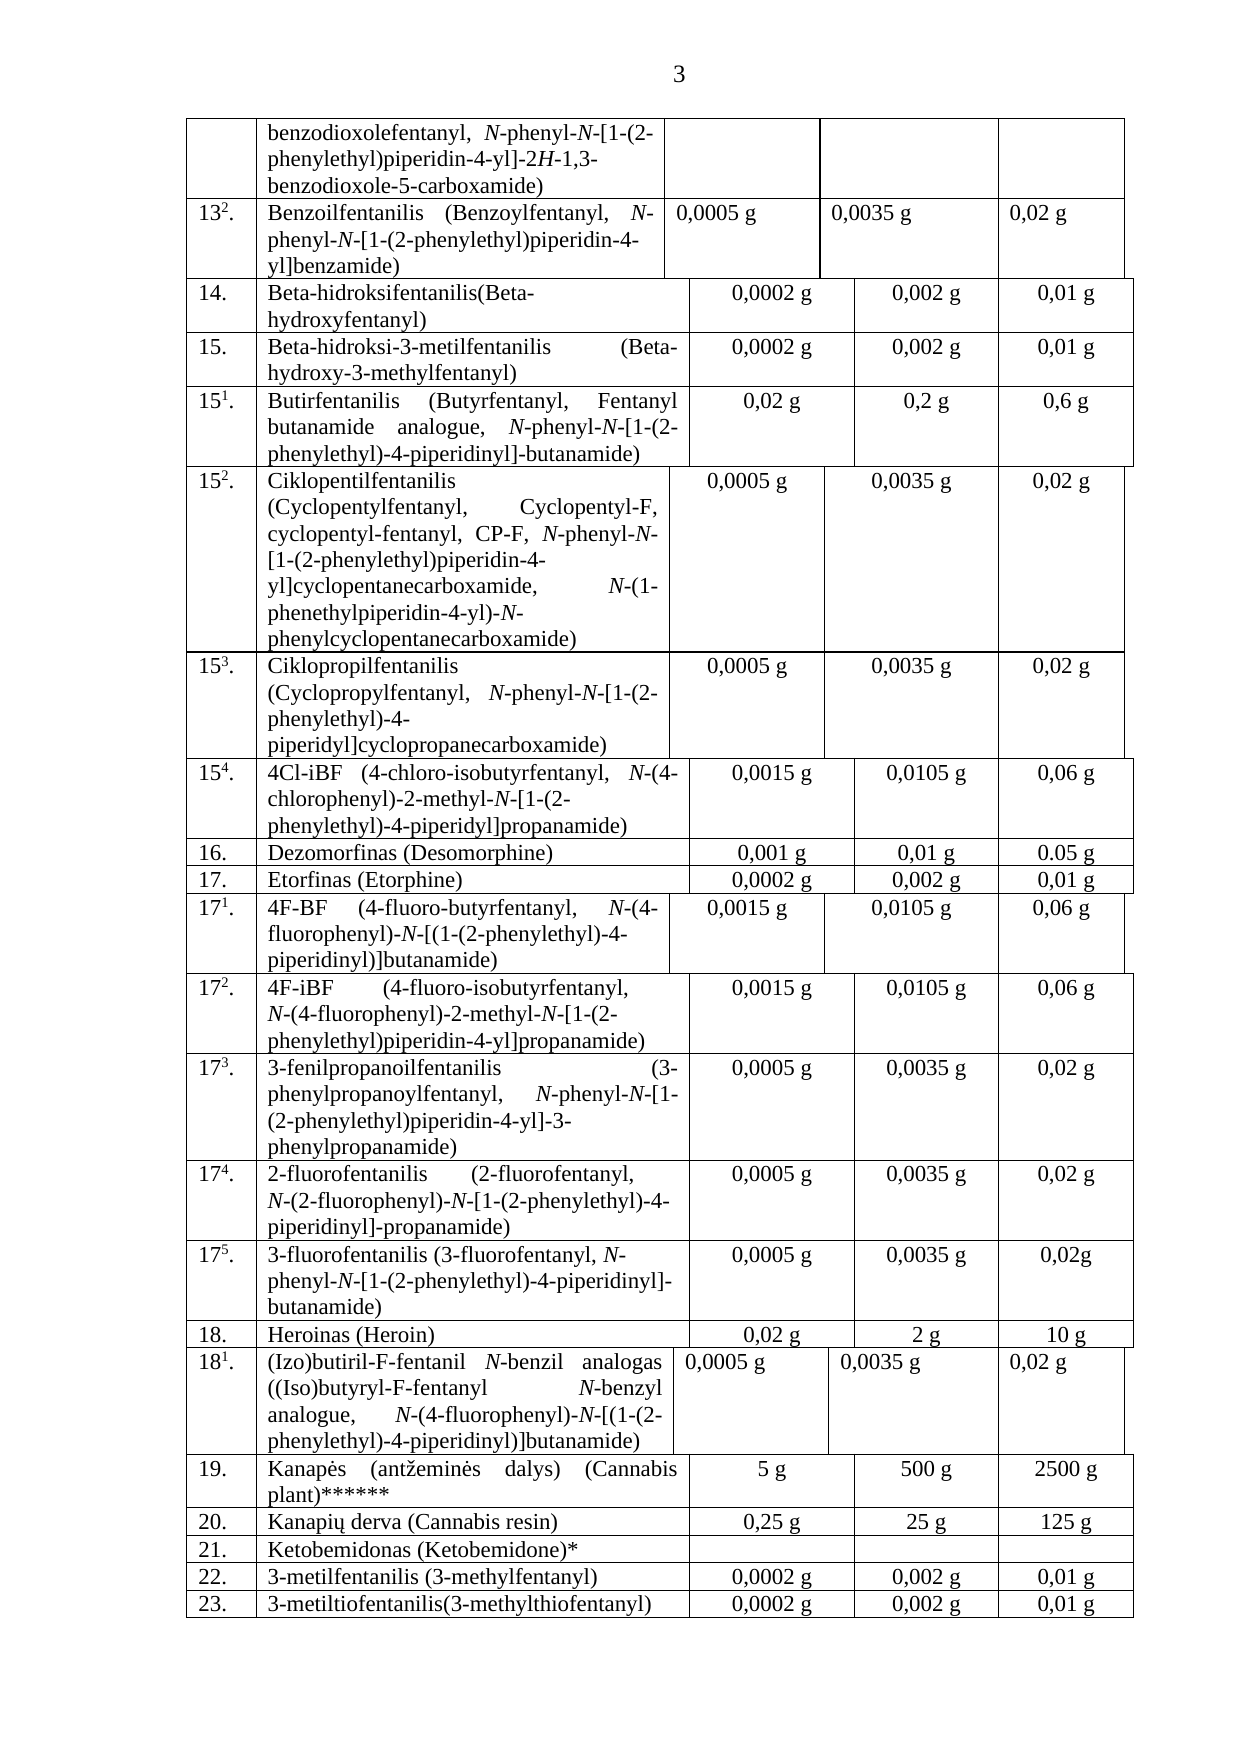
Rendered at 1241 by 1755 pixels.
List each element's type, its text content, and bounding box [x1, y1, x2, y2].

table_cell 0,06 g [999, 894, 1124, 973]
table_cell 0,02 g [999, 467, 1124, 651]
table_cell 0,0015 g [690, 974, 854, 1053]
table_cell 171. [187, 894, 256, 973]
table_cell 0,02 g [690, 387, 854, 466]
table_cell 0,002 g [855, 333, 998, 386]
table_cell 0,06 g [999, 759, 1133, 838]
table_cell 0,0105 g [825, 894, 998, 973]
table_cell [1125, 198, 1134, 278]
table_cell [1125, 118, 1134, 198]
table_cell 14. [187, 279, 256, 332]
table_cell 0,02 g [999, 199, 1124, 278]
table_cell 174. [187, 1161, 256, 1239]
table_cell 0,0035 g [855, 1241, 998, 1320]
table_cell 0,25 g [690, 1508, 854, 1535]
table_cell Benzoilfentanilis (Benzoylfentanyl, N-phenyl-N-[1-(2-phenylethyl)piperidin-4-yl]benzamide) [257, 199, 664, 278]
table_cell [855, 1536, 998, 1562]
table_cell 0,02 g [999, 1348, 1124, 1453]
table_cell 0,0035 g [821, 199, 998, 278]
table_cell 153. [187, 653, 256, 758]
table_cell Beta-hidroksifentanilis(Beta-hydroxyfentanyl) [257, 279, 689, 332]
table_cell 20. [187, 1508, 256, 1535]
table_cell 22. [187, 1563, 256, 1589]
table_cell 0,002 g [855, 866, 998, 893]
table_cell 173. [187, 1054, 256, 1159]
table_cell 21. [187, 1536, 256, 1562]
table_cell 132. [187, 199, 256, 278]
table_cell 0,002 g [855, 279, 998, 332]
table_cell 0,0035 g [855, 1054, 998, 1159]
table_cell 0.05 g [999, 839, 1133, 865]
table_cell 19. [187, 1455, 256, 1507]
table_cell 4Cl-iBF (4-chloro-isobutyrfentanyl, N-(4-chlorophenyl)-2-methyl-N-[1-(2-phenylethyl)-4-piperidyl]propanamide) [257, 759, 689, 838]
table_cell 0,0002 g [690, 866, 854, 893]
table_cell 125 g [999, 1508, 1133, 1535]
table_cell 2500 g [999, 1455, 1133, 1507]
table_cell Beta-hidroksi-3-metilfentanilis (Beta-hydroxy-3-methylfentanyl) [257, 333, 689, 386]
table_cell 2 g [855, 1321, 998, 1347]
table_cell 500 g [855, 1455, 998, 1507]
table_cell 0,0002 g [690, 1591, 854, 1617]
table_cell 0,02 g [690, 1321, 854, 1347]
table_cell Ketobemidonas (Ketobemidone)* [257, 1536, 689, 1562]
table_cell 0,01 g [999, 1563, 1133, 1589]
table_cell 0,0035 g [825, 467, 998, 651]
table_cell 5 g [690, 1455, 854, 1507]
table_cell 0,0105 g [855, 759, 998, 838]
table_cell 0,0005 g [665, 199, 819, 278]
table_cell 0,02g [999, 1241, 1133, 1320]
table_cell 0,2 g [855, 387, 998, 466]
table_cell 0,0005 g [690, 1241, 854, 1320]
table_cell 181. [187, 1348, 256, 1453]
table_cell 16. [187, 839, 256, 865]
table_cell Heroinas (Heroin) [257, 1321, 689, 1347]
table_cell Ciklopentilfentanilis (Cyclopentylfentanyl, Cyclopentyl-F, cyclopentyl-fentanyl, CP-F, N-phenyl-N-[1-(2-phenylethyl)piperidin-4-yl]cyclopentanecarboxamide, N-(1-phenethylpiperidin-4-yl)-N-phenylcyclopentanecarboxamide) [257, 467, 669, 651]
table_cell 0,01 g [999, 866, 1133, 893]
table_cell [999, 119, 1124, 198]
table_cell 0,02 g [999, 1054, 1133, 1159]
table_cell 10 g [999, 1321, 1133, 1347]
table_cell [665, 119, 819, 198]
table_cell 0,0005 g [674, 1348, 828, 1453]
table_cell [1125, 467, 1134, 651]
table_cell 154. [187, 759, 256, 838]
table_cell 3-metilfentanilis (3-methylfentanyl) [257, 1563, 689, 1589]
table_cell 15. [187, 333, 256, 386]
table_cell 172. [187, 974, 256, 1053]
table_cell 0,01 g [999, 333, 1133, 386]
table_cell 3-fluorofentanilis (3-fluorofentanyl, N-phenyl-N-[1-(2-phenylethyl)-4-piperidinyl]-butanamide) [257, 1241, 689, 1320]
table_cell [1125, 651, 1134, 758]
table_cell [821, 119, 998, 198]
table_cell [187, 119, 256, 198]
table_cell Kanapės (antžeminės dalys) (Cannabis plant)****** [257, 1455, 689, 1507]
table_cell 18. [187, 1321, 256, 1347]
table_cell 0,01 g [999, 279, 1133, 332]
table_cell Etorfinas (Etorphine) [257, 866, 689, 893]
table_cell 0,06 g [999, 974, 1133, 1053]
table_cell 0,0002 g [690, 333, 854, 386]
table_cell 0,0002 g [690, 279, 854, 332]
table_cell 0,0105 g [855, 974, 998, 1053]
table_cell (Izo)butiril-F-fentanil N-benzil analogas ((Iso)butyryl-F-fentanyl N-benzyl analogue, N-(4-fluorophenyl)-N-[(1-(2-phenylethyl)-4-piperidinyl)]butanamide) [257, 1348, 673, 1453]
table_cell [690, 1536, 854, 1562]
table_cell 0,0035 g [825, 653, 998, 758]
table_cell [999, 1536, 1133, 1562]
table_cell 0,0035 g [855, 1161, 998, 1239]
table_cell 0,6 g [999, 387, 1133, 466]
table_cell 3-metiltiofentanilis(3-methylthiofentanyl) [257, 1591, 689, 1617]
table_cell 0,0005 g [690, 1161, 854, 1239]
table_cell 0,01 g [999, 1591, 1133, 1617]
table_cell 3-fenilpropanoilfentanilis (3-phenylpropanoylfentanyl, N-phenyl-N-[1-(2-phenylethyl)piperidin-4-yl]-3-phenylpropanamide) [257, 1054, 689, 1159]
table_cell [1125, 894, 1134, 973]
table_cell 0,0015 g [670, 894, 824, 973]
table_cell 0,0015 g [690, 759, 854, 838]
table_cell 2-fluorofentanilis (2-fluorofentanyl, N-(2-fluorophenyl)-N-[1-(2-phenylethyl)-4-piperidinyl]-propanamide) [257, 1161, 689, 1239]
table_cell 0,0005 g [690, 1054, 854, 1159]
table_cell 0,002 g [855, 1563, 998, 1589]
table_cell 151. [187, 387, 256, 466]
table_cell 23. [187, 1591, 256, 1617]
table_cell 0,0002 g [690, 1563, 854, 1589]
table_cell Dezomorfinas (Desomorphine) [257, 839, 689, 865]
table_cell 0,0005 g [670, 467, 824, 651]
table_cell Kanapių derva (Cannabis resin) [257, 1508, 689, 1535]
table_cell 152. [187, 467, 256, 651]
table_cell 17. [187, 866, 256, 893]
table_cell 25 g [855, 1508, 998, 1535]
table_cell 0,0005 g [670, 653, 824, 758]
table_cell 0,01 g [855, 839, 998, 865]
table_cell benzodioxolefentanyl, N-phenyl-N-[1-(2-phenylethyl)piperidin-4-yl]-2H-1,3-benzodioxole-5-carboxamide) [257, 119, 664, 198]
table_cell 0,02 g [999, 1161, 1133, 1239]
table_cell Ciklopropilfentanilis (Cyclopropylfentanyl, N-phenyl-N-[1-(2-phenylethyl)-4-piperidyl]cyclopropanecarboxamide) [257, 653, 669, 758]
table_cell 0,001 g [690, 839, 854, 865]
table_cell 4F-BF (4-fluoro-butyrfentanyl, N-(4-fluorophenyl)-N-[(1-(2-phenylethyl)-4-piperidinyl)]butanamide) [257, 894, 669, 973]
table_cell Butirfentanilis (Butyrfentanyl, Fentanyl butanamide analogue, N-phenyl-N-[1-(2-phenylethyl)-4-piperidinyl]-butanamide) [257, 387, 689, 466]
table_cell 0,02 g [999, 653, 1124, 758]
table_cell 0,0035 g [829, 1348, 998, 1453]
table_cell 0,002 g [855, 1591, 998, 1617]
table_cell 4F-iBF (4-fluoro-isobutyrfentanyl, N-(4-fluorophenyl)-2-methyl-N-[1-(2-phenylethyl)piperidin-4-yl]propanamide) [257, 974, 689, 1053]
table_cell 175. [187, 1241, 256, 1320]
table_cell [1125, 1348, 1134, 1453]
